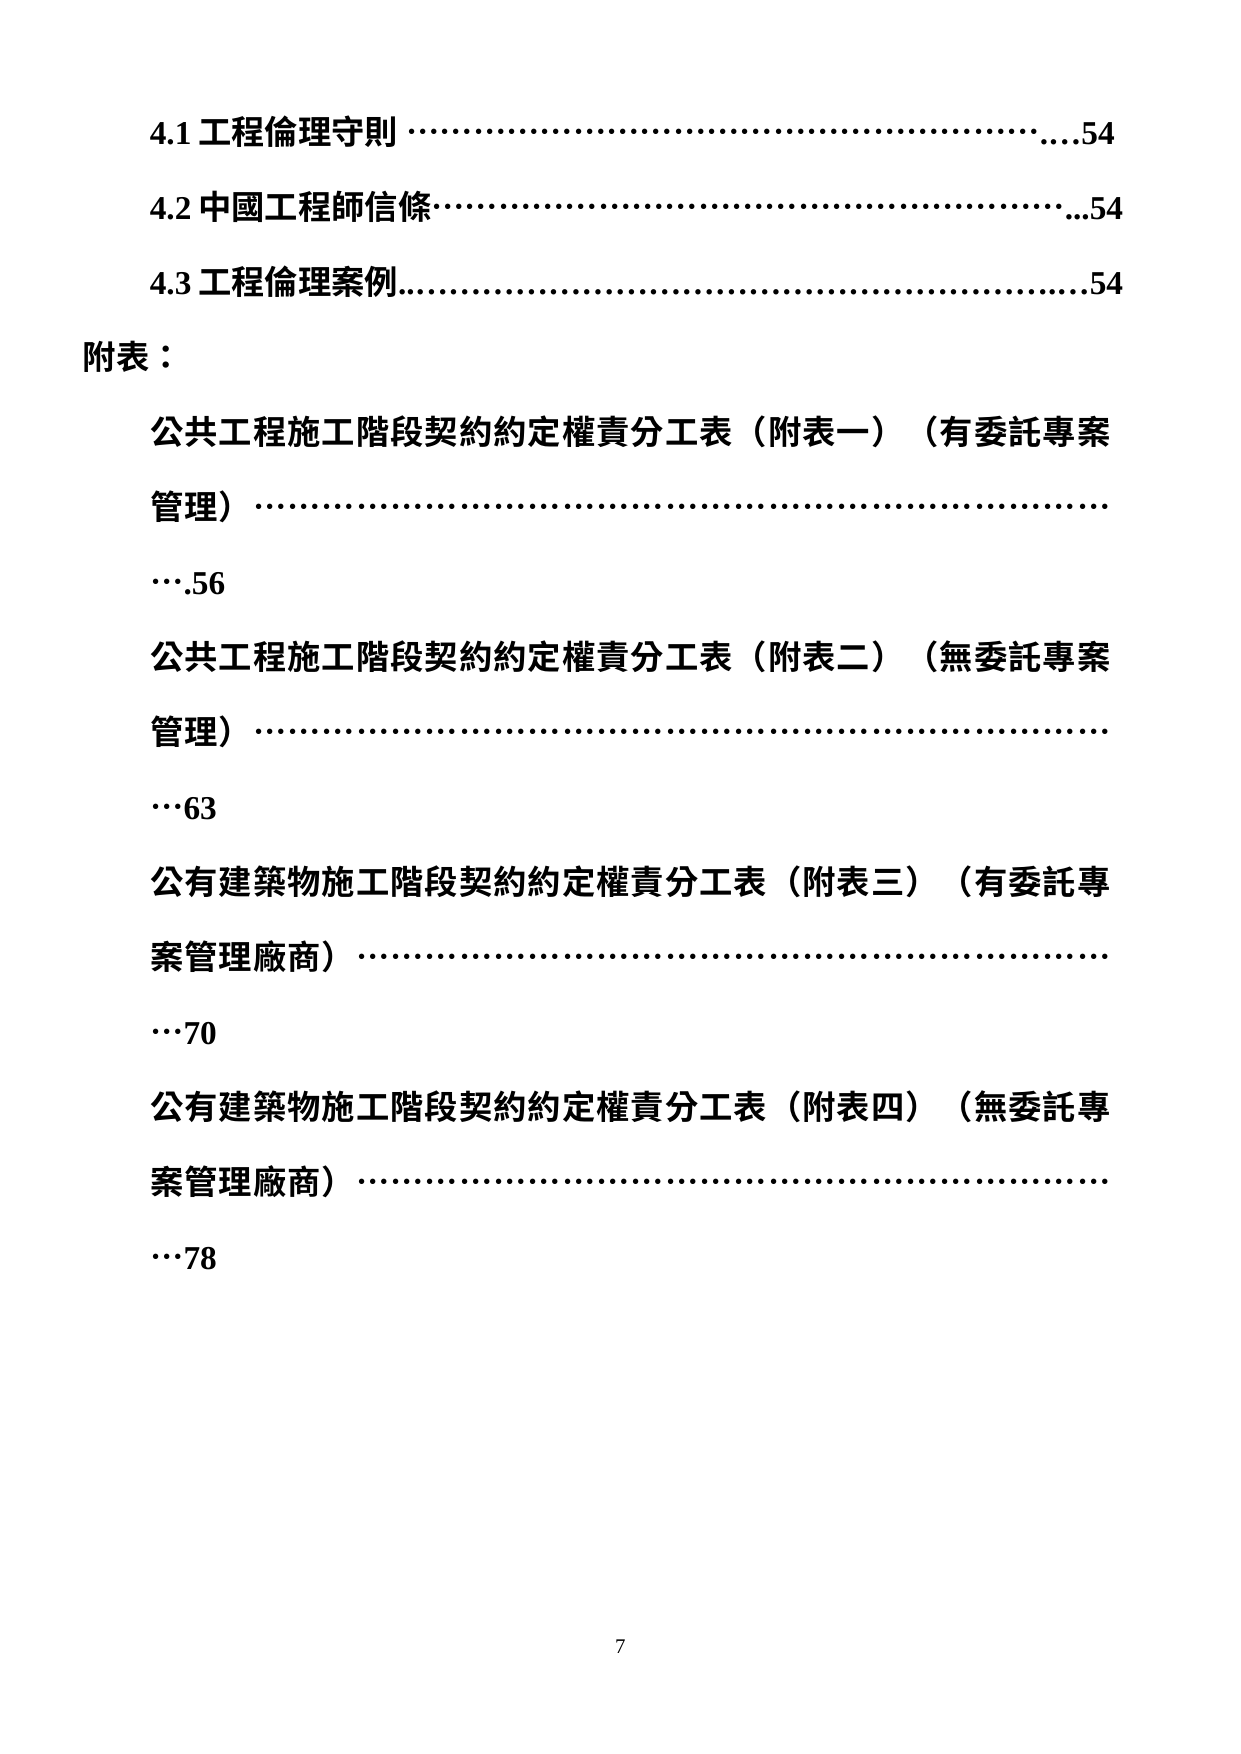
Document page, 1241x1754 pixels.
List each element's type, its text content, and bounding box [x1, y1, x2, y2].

text 公共工程施工階段契約約定權責分工表（附表一）（有委託專案管理）…………………………………………………………………….56 [150, 392, 1114, 617]
text 公有建築物施工階段契約約定權責分工表（附表四）（無委託專案管理廠商）……………………………………………………………78 [150, 1067, 1114, 1292]
text 公有建築物施工階段契約約定權責分工表（附表三）（有委託專案管理廠商）……………………………………………………………70 [150, 842, 1114, 1067]
text 附表： [83, 317, 1157, 392]
text 4.2中國工程師信條…………………………………………………...54 [83, 167, 1157, 242]
text 4.1工程倫理守則 ………………………………………………….…54 [83, 92, 1157, 167]
text 4.3工程倫理案例..………………………………………………….…54 [83, 242, 1157, 317]
text 公共工程施工階段契約約定權責分工表（附表二）（無委託專案管理）……………………………………………………………………63 [150, 617, 1114, 842]
